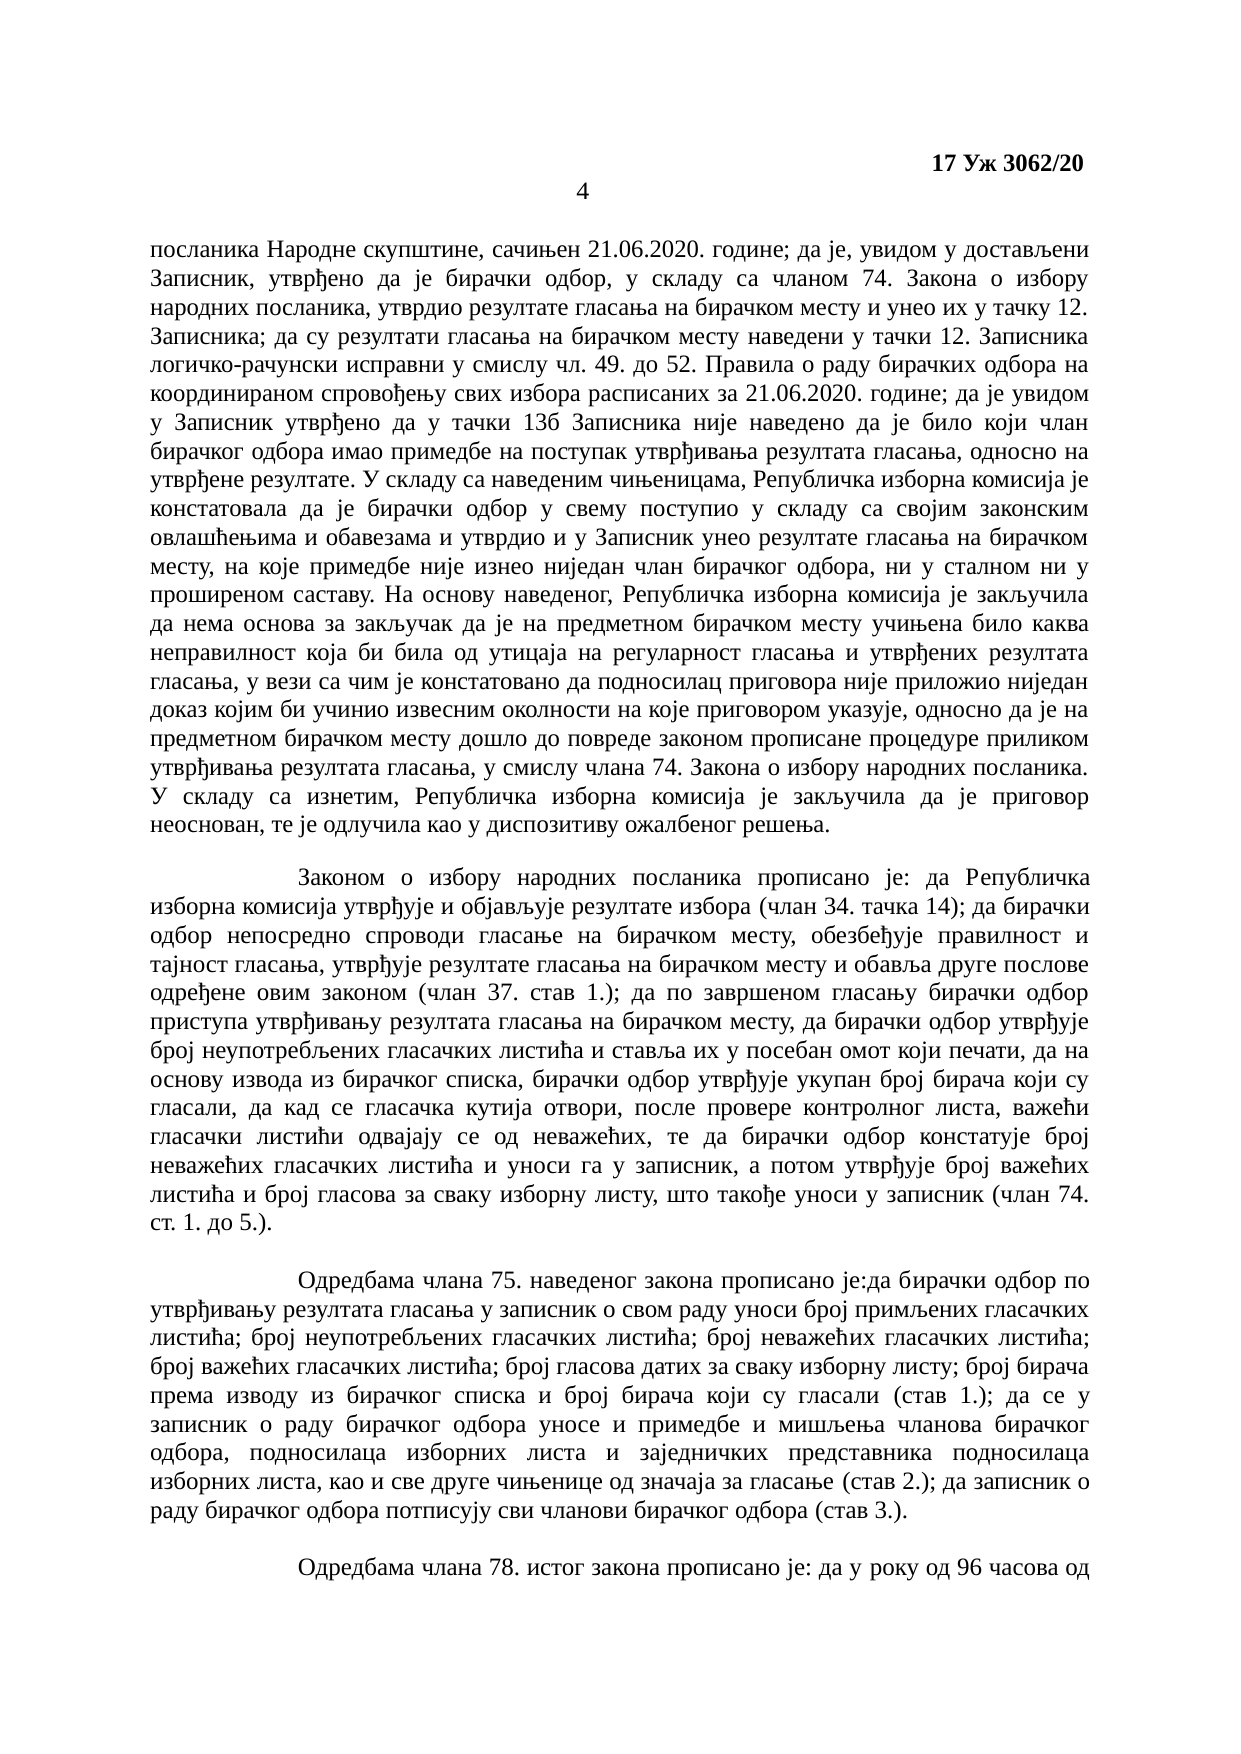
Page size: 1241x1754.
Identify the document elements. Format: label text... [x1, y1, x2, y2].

text Одредбама члана 75. наведеног закона прописано је:да бирачки одбор по утврђивању резултата гласања у записник о свом раду уноси број примљених гласачких листића; број неупотребљених гласачких листића; број неважећих гласачких листића; број важећих гласачких листића; број гласова датих за сваку изборну листу; број бирача према изводу из бирачког списка и број бирача који су гласали (став 1.); да се у записник о раду бирачког одбора уносе и примедбе и мишљења чланова бирачког одбора, подносилаца изборних листа и заједничких представника подносилаца изборних листа, као и све друге чињенице од значаја за гласање (став 2.); да записник о раду бирачког одбора потписују сви чланови бирачког одбора (став 3.). [150, 1265, 1090, 1524]
text Одредбама члана 78. истог закона прописано је: да у року од 96 часова од [150, 1524, 1090, 1581]
text Законом о избору народних посланика прописано је: да Републичка изборна комисија утврђује и објављује резултате избора (члан 34. тачка 14); да бирачки одбор непосредно спроводи гласање на бирачком месту, обезбеђује правилност и тајност гласања, утврђује резултате гласања на бирачком месту и обавља друге послове одређене овим законом (члан 37. став 1.); да по завршеном гласању бирачки одбор приступа утврђивању резултата гласања на бирачком месту, да бирачки одбор утврђује број неупотребљених гласачких листића и ставља их у посебан омот који печати, да на основу извода из бирачког списка, бирачки одбор утврђује укупан број бирача који су гласали, да кад се гласачка кутија отвори, после провере контролног листа, важећи гласачки листићи одвајају се од неважећих, те да бирачки одбор констатује број неважећих гласачких листића и уноси га у записник, а потом утврђује број важећих листића и број гласова за сваку изборну листу, што такође уноси у записник (члан 74. ст. 1. до 5.). [150, 862, 1090, 1236]
text посланика Народне скупштине, сачињен 21.06.2020. године; да је, увидом у достављени Записник, утврђено да је бирачки одбор, у складу са чланом 74. Закона о избору народних посланика, утврдио резултате гласања на бирачком месту и унео их у тачку 12. Записника; да су резултати гласања на бирачком месту наведени у тачки 12. Записника логичко-рачунски исправни у смислу чл. 49. до 52. Правила о раду бирачких одбора на координираном спровођењу свих избора расписаних за 21.06.2020. године; да је увидом у Записник утврђено да у тачки 13б Записника није наведено да је било који члан бирачког одбора имао примедбе на поступак утврђивања резултата гласања, односно на утврђене резултате. У складу са наведеним чињеницама, Републичка изборна комисија је констатовала да је бирачки одбор у свему поступио у складу са својим законским овлашћењима и обавезама и утврдио и у Записник унео резултате гласања на бирачком месту, на које примедбе није изнео ниједан члан бирачког одбора, ни у сталном ни у проширеном саставу. На основу наведеног, Републичка изборна комисија је закључила да нема основа за закључак да је на предметном бирачком месту учињена било каква неправилност која би била од утицаја на регуларност гласања и утврђених резултата гласања, у вези са чим је констатовано да подносилац приговора није приложио ниједан доказ којим би учинио извесним околности на које приговором указује, односно да је на предметном бирачком месту дошло до повреде законом прописане процедуре приликом утврђивања резултата гласања, у смислу члана 74. Закона о избору народних посланика. У складу са изнетим, Републичка изборна комисија је закључила да је приговор неоснован, те је одлучила као у диспозитиву ожалбеног решења. [150, 234, 1090, 838]
